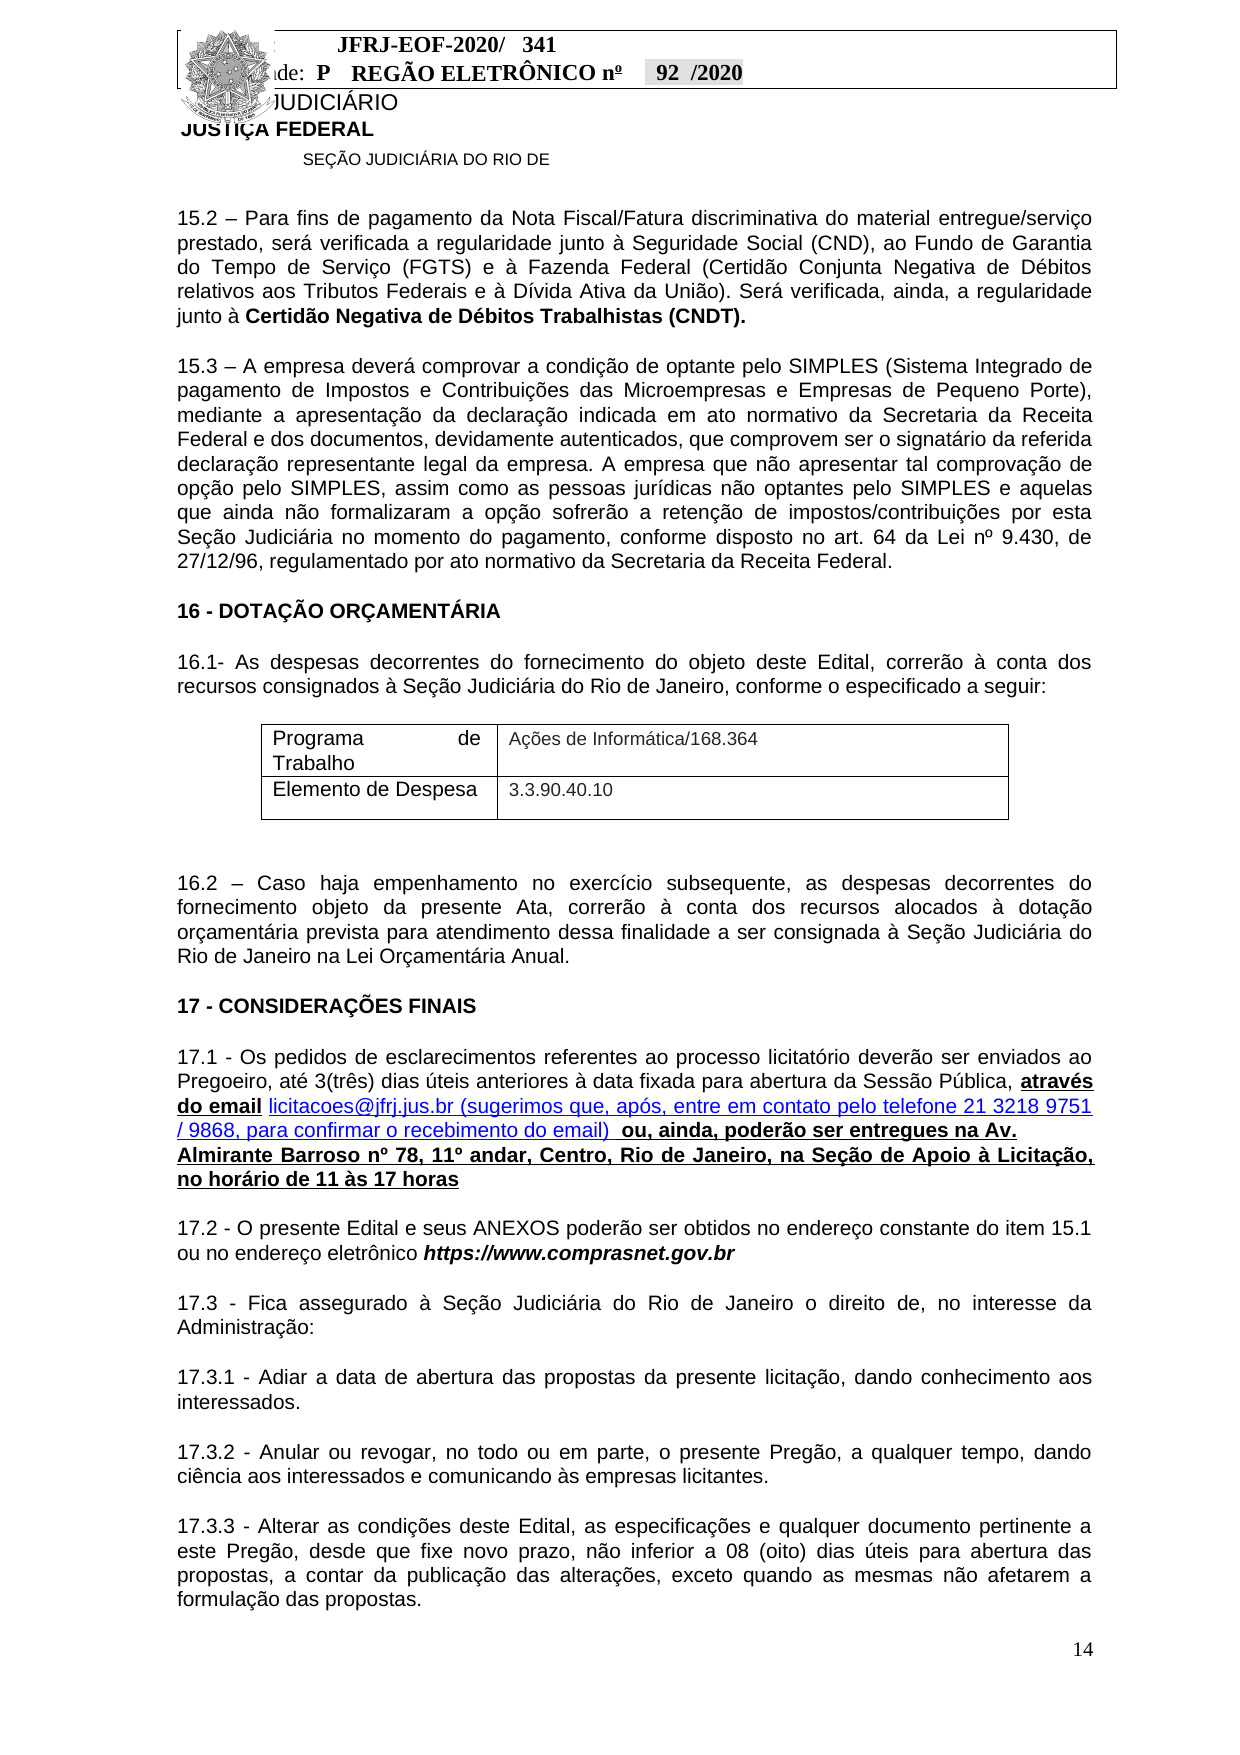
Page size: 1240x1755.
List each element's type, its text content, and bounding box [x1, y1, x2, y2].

text no horário de 11 às 17 horas [177, 1165, 1094, 1191]
text 17.3 - Fica assegurado à Seção Judiciária do Rio de Janeiro o direito de, no interesse da Administração: [177, 1291, 1093, 1339]
text 16.2 – Caso haja empenhamento no exercício subsequente, as despesas decorrentes do fornecimento objeto da presente Ata, correrão à conta dos recursos alocados à dotação orçamentária prevista para atendimento dessa finalidade a ser consignada à Seção Judiciária do Rio de Janeiro na Lei Orçamentária Anual. [177, 871, 1093, 968]
text 15.2 – Para fins de pagamento da Nota Fiscal/Fatura discriminativa do material entregue/serviço prestado, será verificada a regularidade junto à Seguridade Social (CND), ao Fundo de Garantia do Tempo de Serviço (FGTS) e à Fazenda Federal (Certidão Conjunta Negativa de Débitos relativos aos Tributos Federais e à Dívida Ativa da União). Será verificada, ainda, a regularidade junto à Certidão Negativa de Débitos Trabalhistas (CNDT). [177, 206, 1093, 328]
text 16.1- As despesas decorrentes do fornecimento do objeto deste Edital, correrão à conta dos recursos consignados à Seção Judiciária do Rio de Janeiro, conforme o especificado a seguir: [177, 650, 1093, 698]
table_cell 3.3.90.40.10 [498, 777, 1008, 819]
text 17.3.2 - Anular ou revogar, no todo ou em parte, o presente Pregão, a qualquer tempo, dando ciência aos interessados e comunicando às empresas licitantes. [177, 1439, 1093, 1488]
subtitle 17 - CONSIDERAÇÕES FINAIS [177, 994, 1093, 1018]
table_cell [262, 777, 272, 819]
table_header Ações de Informática/168.364 [498, 725, 1008, 776]
text 15.3 – A empresa deverá comprovar a condição de optante pelo SIMPLES (Sistema Integrado de pagamento de Impostos e Contribuições das Microempresas e Empresas de Pequeno Porte), mediante a apresentação da declaração indicada em ato normativo da Secretaria da Receita Federal e dos documentos, devidamente autenticados, que comprovem ser o signatário da referida declaração representante legal da empresa. A empresa que não apresentar tal comprovação de opção pelo SIMPLES, assim como as pessoas jurídicas não optantes pelo SIMPLES e aquelas que ainda não formalizaram a opção sofrerão a retenção de impostos/contribuições por esta Seção Judiciária no momento do pagamento, conforme disposto no art. 64 da Lei nº 9.430, de 27/12/96, regulamentado por ato normativo da Secretaria da Receita Federal. [177, 354, 1093, 573]
table_header [479, 725, 497, 776]
subtitle 16 - DOTAÇÃO ORÇAMENTÁRIA [177, 599, 1093, 623]
table_header Programa de Trabalho [273, 725, 479, 776]
text 17.3.3 - Alterar as condições deste Edital, as especificações e qualquer documento pertinente a este Pregão, desde que fixe novo prazo, não inferior a 08 (oito) dias úteis para abertura das propostas, a contar da publicação das alterações, exceto quando as mesmas não afetarem a formulação das propostas. [177, 1514, 1093, 1611]
table_cell [479, 777, 497, 819]
text 17.2 - O presente Edital e seus ANEXOS poderão ser obtidos no endereço constante do item 15.1 ou no endereço eletrônico https://www.comprasnet.gov.br [177, 1216, 1093, 1264]
text Almirante Barroso nº 78, 11º andar, Centro, Rio de Janeiro, na Seção de Apoio à Licitação, [177, 1143, 1094, 1164]
table_header [262, 725, 272, 776]
text 17.1 - Os pedidos de esclarecimentos referentes ao processo licitatório deverão ser enviados ao Pregoeiro, até 3(três) dias úteis anteriores à data fixada para abertura da Sessão Pública, através do email licitacoes@jfrj.jus.br (sugerimos que, após, entre em contato pelo telefone 21 3218 9751 / 9868, para confirmar o recebimento do email) ou, ainda, poderão ser entregues na Av. [177, 1045, 1093, 1142]
text 17.3.1 - Adiar a data de abertura das propostas da presente licitação, dando conhecimento aos interessados. [177, 1365, 1093, 1413]
table_cell Elemento de Despesa [273, 777, 479, 819]
